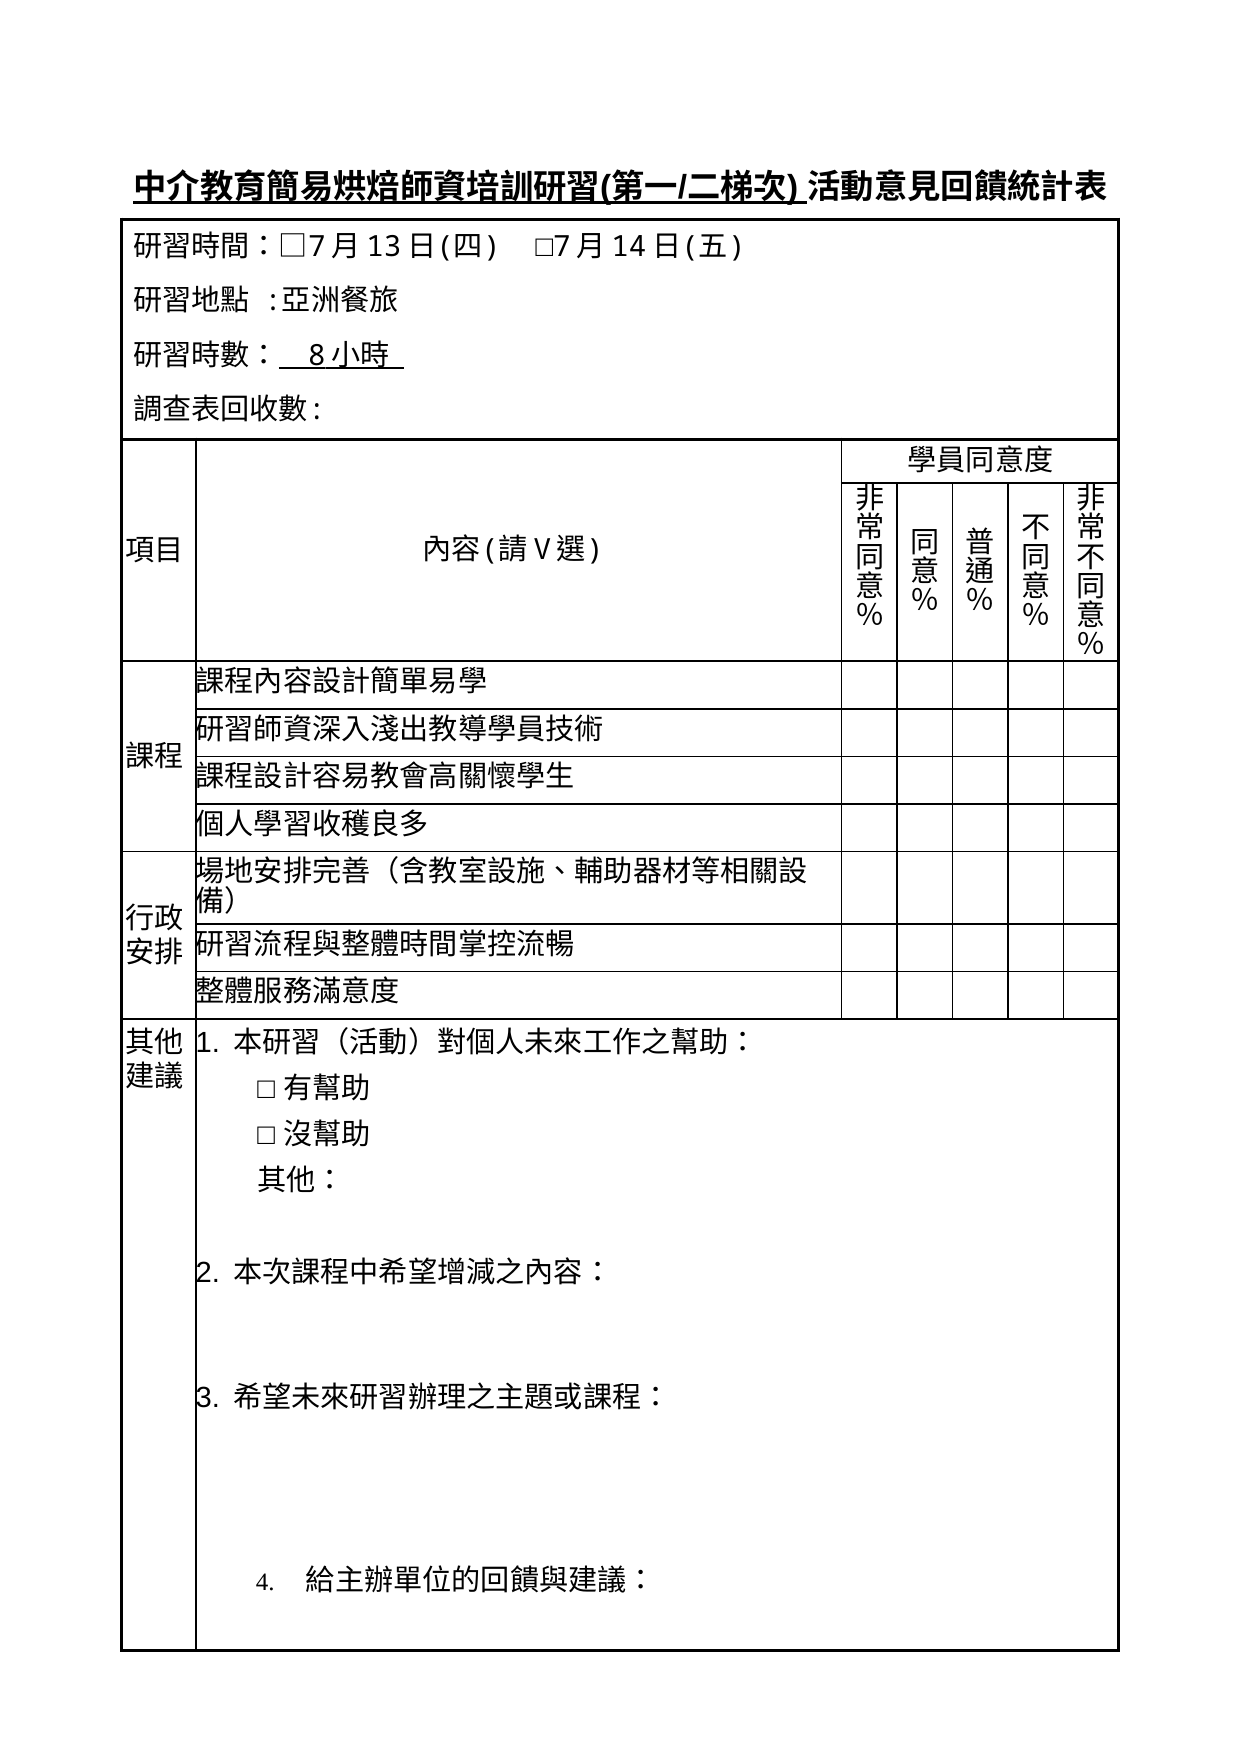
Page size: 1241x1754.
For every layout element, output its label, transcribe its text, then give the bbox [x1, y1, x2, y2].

text 中介教育簡易烘焙師資培訓研習(第一/二梯次) 活動意見回饋統計表 [312, 172, 372, 201]
table_cell 課程內容設計簡單易學 [197, 662, 841, 708]
table_cell [1064, 805, 1117, 851]
text 中介教育簡易烘焙師資培訓研習(第一/二梯次) 活動意見回饋統計表 [223, 172, 259, 201]
text 中介教育簡易烘焙師資培訓研習(第一/二梯次) 活動意見回饋統計表 [744, 172, 1122, 205]
table_cell [953, 710, 1007, 756]
table_cell [898, 710, 952, 756]
table_cell 普通 ％ [953, 484, 1007, 660]
table_cell 場地安排完善（含教室設施、輔助器材等相關設備） [197, 852, 841, 923]
table_cell [842, 852, 896, 923]
table_cell 其他建議 [123, 1020, 195, 1649]
table_cell [1009, 710, 1063, 756]
text 中介教育簡易烘焙師資培訓研習(第一/二梯次) 活動意見回饋統計表 [152, 172, 209, 201]
text 中介教育簡易烘焙師資培訓研習(第一/二梯次) 活動意見回饋統計表 [425, 172, 452, 201]
text 中介教育簡易烘焙師資培訓研習(第一/二梯次) 活動意見回饋統計表 [293, 172, 319, 201]
table_cell 研習流程與整體時間掌控流暢 [197, 925, 841, 971]
table_cell [898, 757, 952, 803]
table_header 研習時間：□7月13日(四) □7月14日(五) 研習地點 :亞洲餐旅 研習時數： 8小時 調查表回收數: [123, 221, 1117, 437]
table_cell 非常同意 ％ [842, 484, 896, 660]
table_cell [1009, 852, 1063, 923]
table_cell 整體服務滿意度 [197, 972, 841, 1018]
table_cell [842, 805, 896, 851]
table_cell [953, 852, 1007, 923]
table_cell [953, 662, 1007, 708]
table_cell 研習師資深入淺出教導學員技術 [197, 710, 841, 756]
text 中介教育簡易烘焙師資培訓研習(第一/二梯次) 活動意見回饋統計表 [118, 172, 606, 205]
table_cell [842, 710, 896, 756]
table_cell [953, 757, 1007, 803]
table_cell [842, 662, 896, 708]
table_cell [1009, 805, 1063, 851]
table_cell [898, 852, 952, 923]
table_cell [842, 972, 896, 1018]
table_cell 行政安排 [123, 852, 195, 1018]
table_cell [898, 805, 952, 851]
table_cell 個人學習收穫良多 [197, 805, 841, 851]
text 中介教育簡易烘焙師資培訓研習(第一/二梯次) 活動意見回饋統計表 [584, 172, 625, 201]
table_cell [1064, 972, 1117, 1018]
table_cell [1009, 925, 1063, 971]
table_cell [1064, 925, 1117, 971]
table_cell 學員同意度 [842, 441, 1117, 482]
table_cell [898, 662, 952, 708]
table_cell [1009, 972, 1063, 1018]
table_cell [1064, 662, 1117, 708]
table_cell [953, 972, 1007, 1018]
table_cell [1009, 757, 1063, 803]
table_cell [953, 805, 1007, 851]
table_cell [953, 925, 1007, 971]
table_cell 非 常 不 同 意 ％ [1064, 484, 1117, 660]
table_cell 課程 [123, 662, 195, 851]
table_cell [1009, 662, 1063, 708]
table_cell 內容(請V選) [197, 441, 841, 660]
table_cell [1064, 710, 1117, 756]
table_cell 同意 ％ [898, 484, 952, 660]
table_cell 不 同 意 ％ [1009, 484, 1063, 660]
table_cell [898, 925, 952, 971]
text 中介教育簡易烘焙師資培訓研習(第一/二梯次) 活動意見回饋統計表 [446, 172, 516, 201]
table_cell [898, 972, 952, 1018]
table_cell 項目 [123, 441, 195, 660]
table_cell [842, 925, 896, 971]
table_cell 課程設計容易教會高關懷學生 [197, 757, 841, 803]
table_cell [1064, 852, 1117, 923]
table_cell [1064, 757, 1117, 803]
table_cell [842, 757, 896, 803]
table_cell 本研習（活動）對個人未來工作之幫助： □ 有幫助 □ 沒幫助 其他： 本次課程中希望增減之內容： 希望未來研習辦理之主題或課程： 給主辦單位的回饋與建議： [197, 1020, 1117, 1649]
text 中介教育簡易烘焙師資培訓研習(第一/二梯次) 活動意見回饋統計表 [370, 172, 421, 201]
text 中介教育簡易烘焙師資培訓研習(第一/二梯次) 活動意見回饋統計表 [629, 172, 726, 201]
